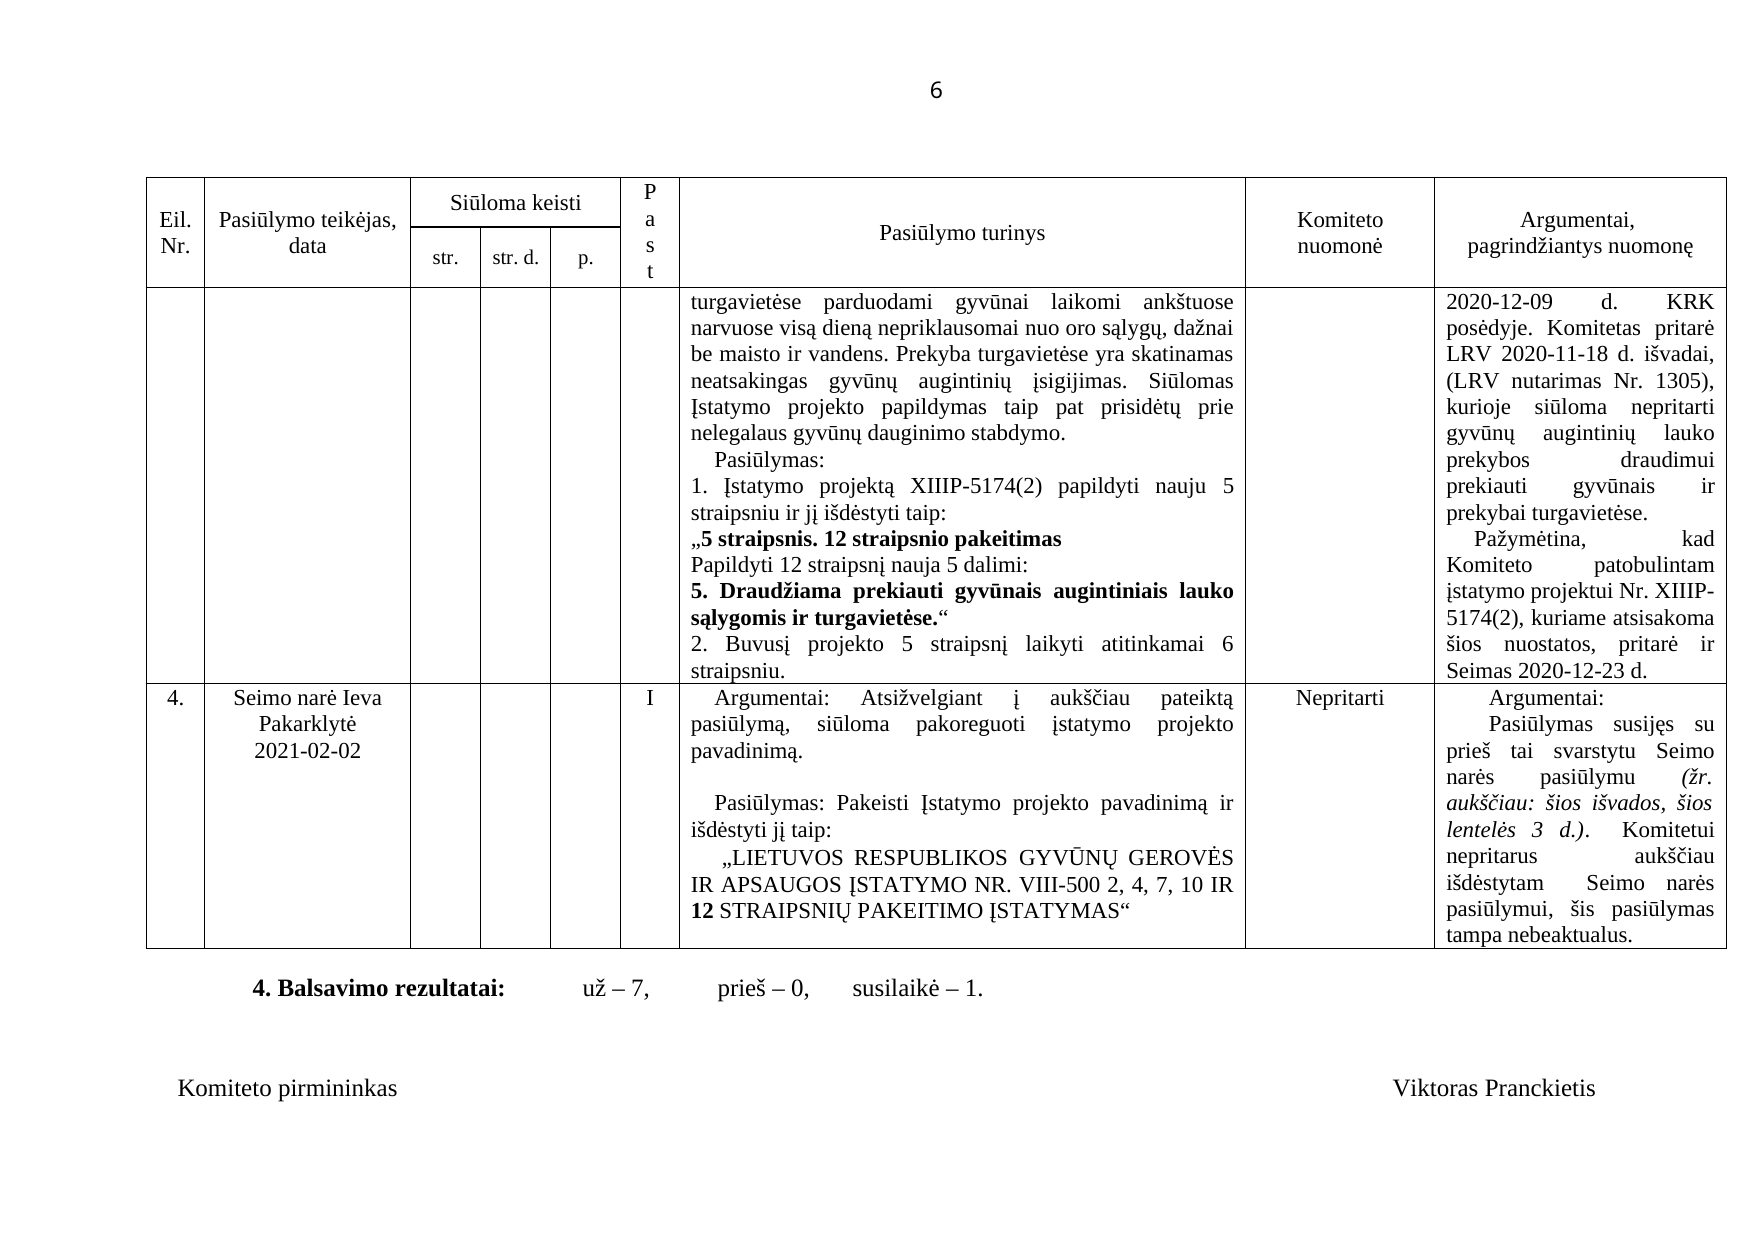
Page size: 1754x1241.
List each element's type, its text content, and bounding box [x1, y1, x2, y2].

table_cell str. d. [481, 228, 550, 287]
text Komiteto pirmininkas Viktoras Pranckietis [177, 1073, 1695, 1102]
text 4. Balsavimo rezultatai: už – 7, prieš – 0, susilaikė – 1. [177, 973, 1695, 1001]
table_cell [551, 288, 620, 683]
table_header Komiteto nuomonė [1246, 178, 1434, 287]
table_header Pasiūlymo turinys [680, 178, 1245, 287]
table_cell 4. [147, 684, 204, 948]
table_cell p. [551, 228, 620, 287]
table_header Eil. Nr. [147, 178, 204, 287]
table_cell Argumentai: Pasiūlymas susijęs su prieš tai svarstytu Seimo narės pasiūlymu (žr. aukščiau: šios išvados, šios lentelės 3 d.). Komitetui nepritarus aukščiau išdėstytam Seimo narės pasiūlymui, šis pasiūlymas tampa nebeaktualus. [1435, 684, 1726, 948]
table_cell [1246, 288, 1434, 683]
table_cell I [621, 684, 679, 948]
table_cell N [621, 288, 679, 683]
table_cell [411, 288, 480, 683]
table_cell Nepritarti [1246, 684, 1434, 948]
table_cell str. [411, 228, 480, 287]
table_cell [551, 684, 620, 948]
table_header Pastabos [621, 178, 679, 287]
table_header Siūloma keisti [411, 178, 620, 226]
table_cell [147, 288, 204, 683]
table_cell [205, 288, 410, 683]
table_cell Argumentai: Atsižvelgiant į aukščiau pateiktą pasiūlymą, siūloma pakoreguoti įstatymo projekto pavadinimą. Pasiūlymas: Pakeisti Įstatymo projekto pavadinimą ir išdėstyti jį taip: „LIETUVOS RESPUBLIKOS GYVŪNŲ GEROVĖS IR APSAUGOS ĮSTATYMO NR. VIII-500 2, 4, 7, 10 IR 12 STRAIPSNIŲ PAKEITIMO ĮSTATYMAS“ [680, 684, 1245, 948]
table_cell Seimo narė Ieva Pakarklytė 2021-02-02 [205, 684, 410, 948]
table_cell [481, 288, 550, 683]
table_header Pasiūlymo teikėjas, data [205, 178, 410, 287]
table_header Argumentai, pagrindžiantys nuomonę [1435, 178, 1726, 287]
table_cell [411, 684, 480, 948]
table_cell [481, 684, 550, 948]
table_cell 2020-12-09 d. KRK posėdyje. Komitetas pritarė LRV 2020-11-18 d. išvadai, (LRV nutarimas Nr. 1305), kurioje siūloma nepritarti gyvūnų augintinių lauko prekybos draudimui prekiauti gyvūnais ir prekybai turgavietėse. Pažymėtina, kad Komiteto patobulintam įstatymo projektui Nr. XIIIP-5174(2), kuriame atsisakoma šios nuostatos, pritarė ir Seimas 2020-12-23 d. [1435, 288, 1726, 683]
table_cell turgavietėse parduodami gyvūnai laikomi ankštuose narvuose visą dieną nepriklausomai nuo oro sąlygų, dažnai be maisto ir vandens. Prekyba turgavietėse yra skatinamas neatsakingas gyvūnų augintinių įsigijimas. Siūlomas Įstatymo projekto papildymas taip pat prisidėtų prie nelegalaus gyvūnų dauginimo stabdymo. Pasiūlymas: 1. Įstatymo projektą XIIIP-5174(2) papildyti nauju 5 straipsniu ir jį išdėstyti taip: „5 straipsnis. 12 straipsnio pakeitimas Papildyti 12 straipsnį nauja 5 dalimi: 5. Draudžiama prekiauti gyvūnais augintiniais lauko sąlygomis ir turgavietėse.“ 2. Buvusį projekto 5 straipsnį laikyti atitinkamai 6 straipsniu. [680, 288, 1245, 683]
